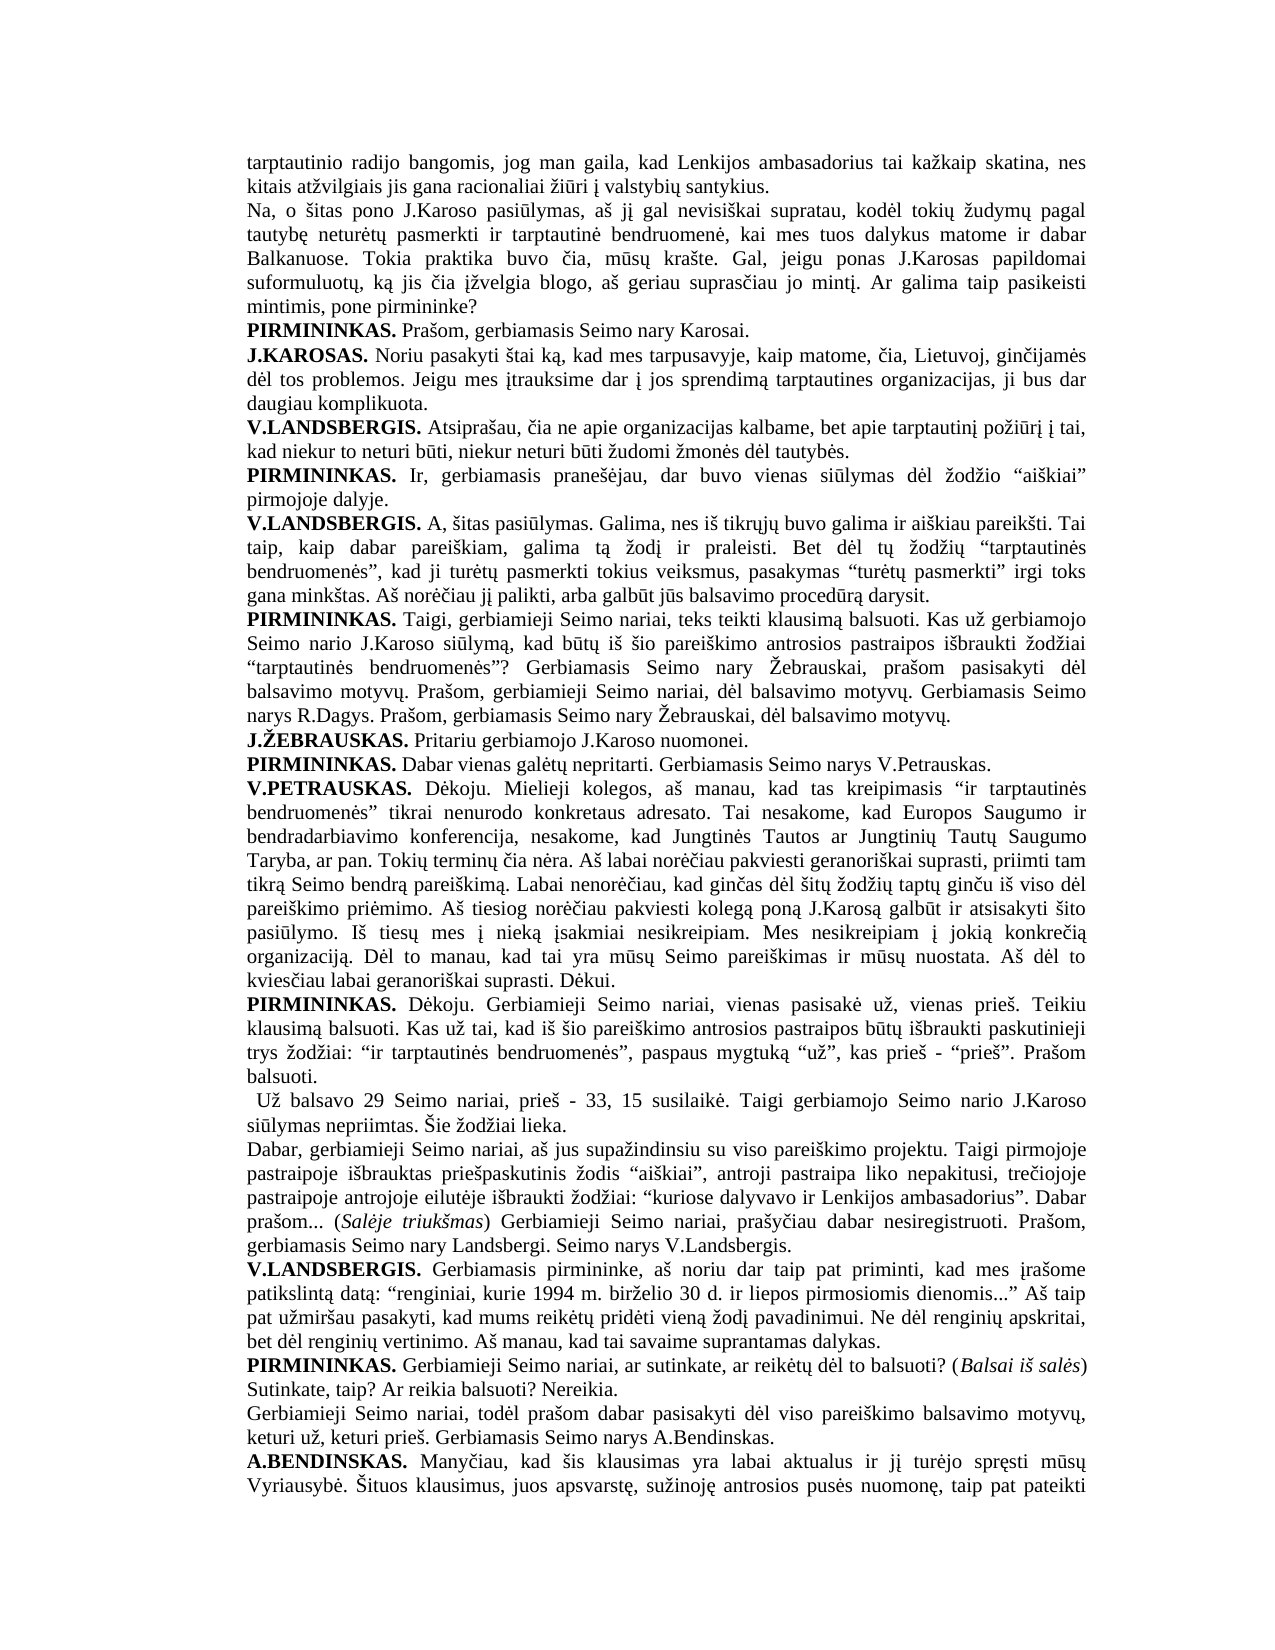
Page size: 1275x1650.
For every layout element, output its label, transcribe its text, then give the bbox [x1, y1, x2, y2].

text tarptautinio radijo bangomis, jog man gaila, kad Lenkijos ambasadorius tai kažkaip skatina, nes kitais atžvilgiais jis gana racionaliai žiūri į valstybių santykius. [247, 150, 1087, 198]
text PIRMININKAS. Gerbiamieji Seimo nariai, ar sutinkate, ar reikėtų dėl to balsuoti? (Balsai iš salės) Sutinkate, taip? Ar reikia balsuoti? Nereikia. [247, 1353, 1087, 1401]
text Už balsavo 29 Seimo nariai, prieš - 33, 15 susilaikė. Taigi gerbiamojo Seimo nario J.Karoso siūlymas nepriimtas. Šie žodžiai lieka. [247, 1088, 1087, 1137]
text V.LANDSBERGIS. A, šitas pasiūlymas. Galima, nes iš tikrųjų buvo galima ir aiškiau pareikšti. Tai taip, kaip dabar pareiškiam, galima tą žodį ir praleisti. Bet dėl tų žodžių “tarptautinės bendruomenės”, kad ji turėtų pasmerkti tokius veiksmus, pasakymas “turėtų pasmerkti” irgi toks gana minkštas. Aš norėčiau jį palikti, arba galbūt jūs balsavimo procedūrą darysit. [247, 511, 1087, 607]
text Dabar, gerbiamieji Seimo nariai, aš jus supažindinsiu su viso pareiškimo projektu. Taigi pirmojoje pastraipoje išbrauktas priešpaskutinis žodis “aiškiai”, antroji pastraipa liko nepakitusi, trečiojoje pastraipoje antrojoje eilutėje išbraukti žodžiai: “kuriose dalyvavo ir Lenkijos ambasadorius”. Dabar prašom... (Salėje triukšmas) Gerbiamieji Seimo nariai, prašyčiau dabar nesiregistruoti. Prašom, gerbiamasis Seimo nary Landsbergi. Seimo narys V.Landsbergis. [247, 1137, 1087, 1257]
text J.KAROSAS. Noriu pasakyti štai ką, kad mes tarpusavyje, kaip matome, čia, Lietuvoj, ginčijamės dėl tos problemos. Jeigu mes įtrauksime dar į jos sprendimą tarptautines organizacijas, ji bus dar daugiau komplikuota. [247, 342, 1087, 415]
text V.PETRAUSKAS. Dėkoju. Mielieji kolegos, aš manau, kad tas kreipimasis “ir tarptautinės bendruomenės” tikrai nenurodo konkretaus adresato. Tai nesakome, kad Europos Saugumo ir bendradarbiavimo konferencija, nesakome, kad Jungtinės Tautos ar Jungtinių Tautų Saugumo Taryba, ar pan. Tokių terminų čia nėra. Aš labai norėčiau pakviesti geranoriškai suprasti, priimti tam tikrą Seimo bendrą pareiškimą. Labai nenorėčiau, kad ginčas dėl šitų žodžių taptų ginču iš viso dėl pareiškimo priėmimo. Aš tiesiog norėčiau pakviesti kolegą poną J.Karosą galbūt ir atsisakyti šito pasiūlymo. Iš tiesų mes į nieką įsakmiai nesikreipiam. Mes nesikreipiam į jokią konkrečią organizaciją. Dėl to manau, kad tai yra mūsų Seimo pareiškimas ir mūsų nuostata. Aš dėl to kviesčiau labai geranoriškai suprasti. Dėkui. [247, 776, 1087, 992]
text PIRMININKAS. Ir, gerbiamasis pranešėjau, dar buvo vienas siūlymas dėl žodžio “aiškiai” pirmojoje dalyje. [247, 463, 1087, 511]
text V.LANDSBERGIS. Gerbiamasis pirmininke, aš noriu dar taip pat priminti, kad mes įrašome patikslintą datą: “renginiai, kurie 1994 m. birželio 30 d. ir liepos pirmosiomis dienomis...” Aš taip pat užmiršau pasakyti, kad mums reikėtų pridėti vieną žodį pavadinimui. Ne dėl renginių apskritai, bet dėl renginių vertinimo. Aš manau, kad tai savaime suprantamas dalykas. [247, 1257, 1087, 1353]
text A.BENDINSKAS. Manyčiau, kad šis klausimas yra labai aktualus ir jį turėjo spręsti mūsų Vyriausybė. Šituos klausimus, juos apsvarstę, sužinoję antrosios pusės nuomonę, taip pat pateikti [247, 1449, 1087, 1497]
text PIRMININKAS. Prašom, gerbiamasis Seimo nary Karosai. [247, 318, 1087, 342]
text Na, o šitas pono J.Karoso pasiūlymas, aš jį gal nevisiškai supratau, kodėl tokių žudymų pagal tautybę neturėtų pasmerkti ir tarptautinė bendruomenė, kai mes tuos dalykus matome ir dabar Balkanuose. Tokia praktika buvo čia, mūsų krašte. Gal, jeigu ponas J.Karosas papildomai suformuluotų, ką jis čia įžvelgia blogo, aš geriau suprasčiau jo mintį. Ar galima taip pasikeisti mintimis, pone pirmininke? [247, 198, 1087, 318]
text Gerbiamieji Seimo nariai, todėl prašom dabar pasisakyti dėl viso pareiškimo balsavimo motyvų, keturi už, keturi prieš. Gerbiamasis Seimo narys A.Bendinskas. [247, 1401, 1087, 1449]
text PIRMININKAS. Dabar vienas galėtų nepritarti. Gerbiamasis Seimo narys V.Petrauskas. [247, 752, 1087, 776]
text PIRMININKAS. Taigi, gerbiamieji Seimo nariai, teks teikti klausimą balsuoti. Kas už gerbiamojo Seimo nario J.Karoso siūlymą, kad būtų iš šio pareiškimo antrosios pastraipos išbraukti žodžiai “tarptautinės bendruomenės”? Gerbiamasis Seimo nary Žebrauskai, prašom pasisakyti dėl balsavimo motyvų. Prašom, gerbiamieji Seimo nariai, dėl balsavimo motyvų. Gerbiamasis Seimo narys R.Dagys. Prašom, gerbiamasis Seimo nary Žebrauskai, dėl balsavimo motyvų. [247, 607, 1087, 727]
text J.ŽEBRAUSKAS. Pritariu gerbiamojo J.Karoso nuomonei. [247, 727, 1087, 752]
text PIRMININKAS. Dėkoju. Gerbiamieji Seimo nariai, vienas pasisakė už, vienas prieš. Teikiu klausimą balsuoti. Kas už tai, kad iš šio pareiškimo antrosios pastraipos būtų išbraukti paskutinieji trys žodžiai: “ir tarptautinės bendruomenės”, paspaus mygtuką “už”, kas prieš - “prieš”. Prašom balsuoti. [247, 992, 1087, 1088]
text V.LANDSBERGIS. Atsiprašau, čia ne apie organizacijas kalbame, bet apie tarptautinį požiūrį į tai, kad niekur to neturi būti, niekur neturi būti žudomi žmonės dėl tautybės. [247, 415, 1087, 463]
